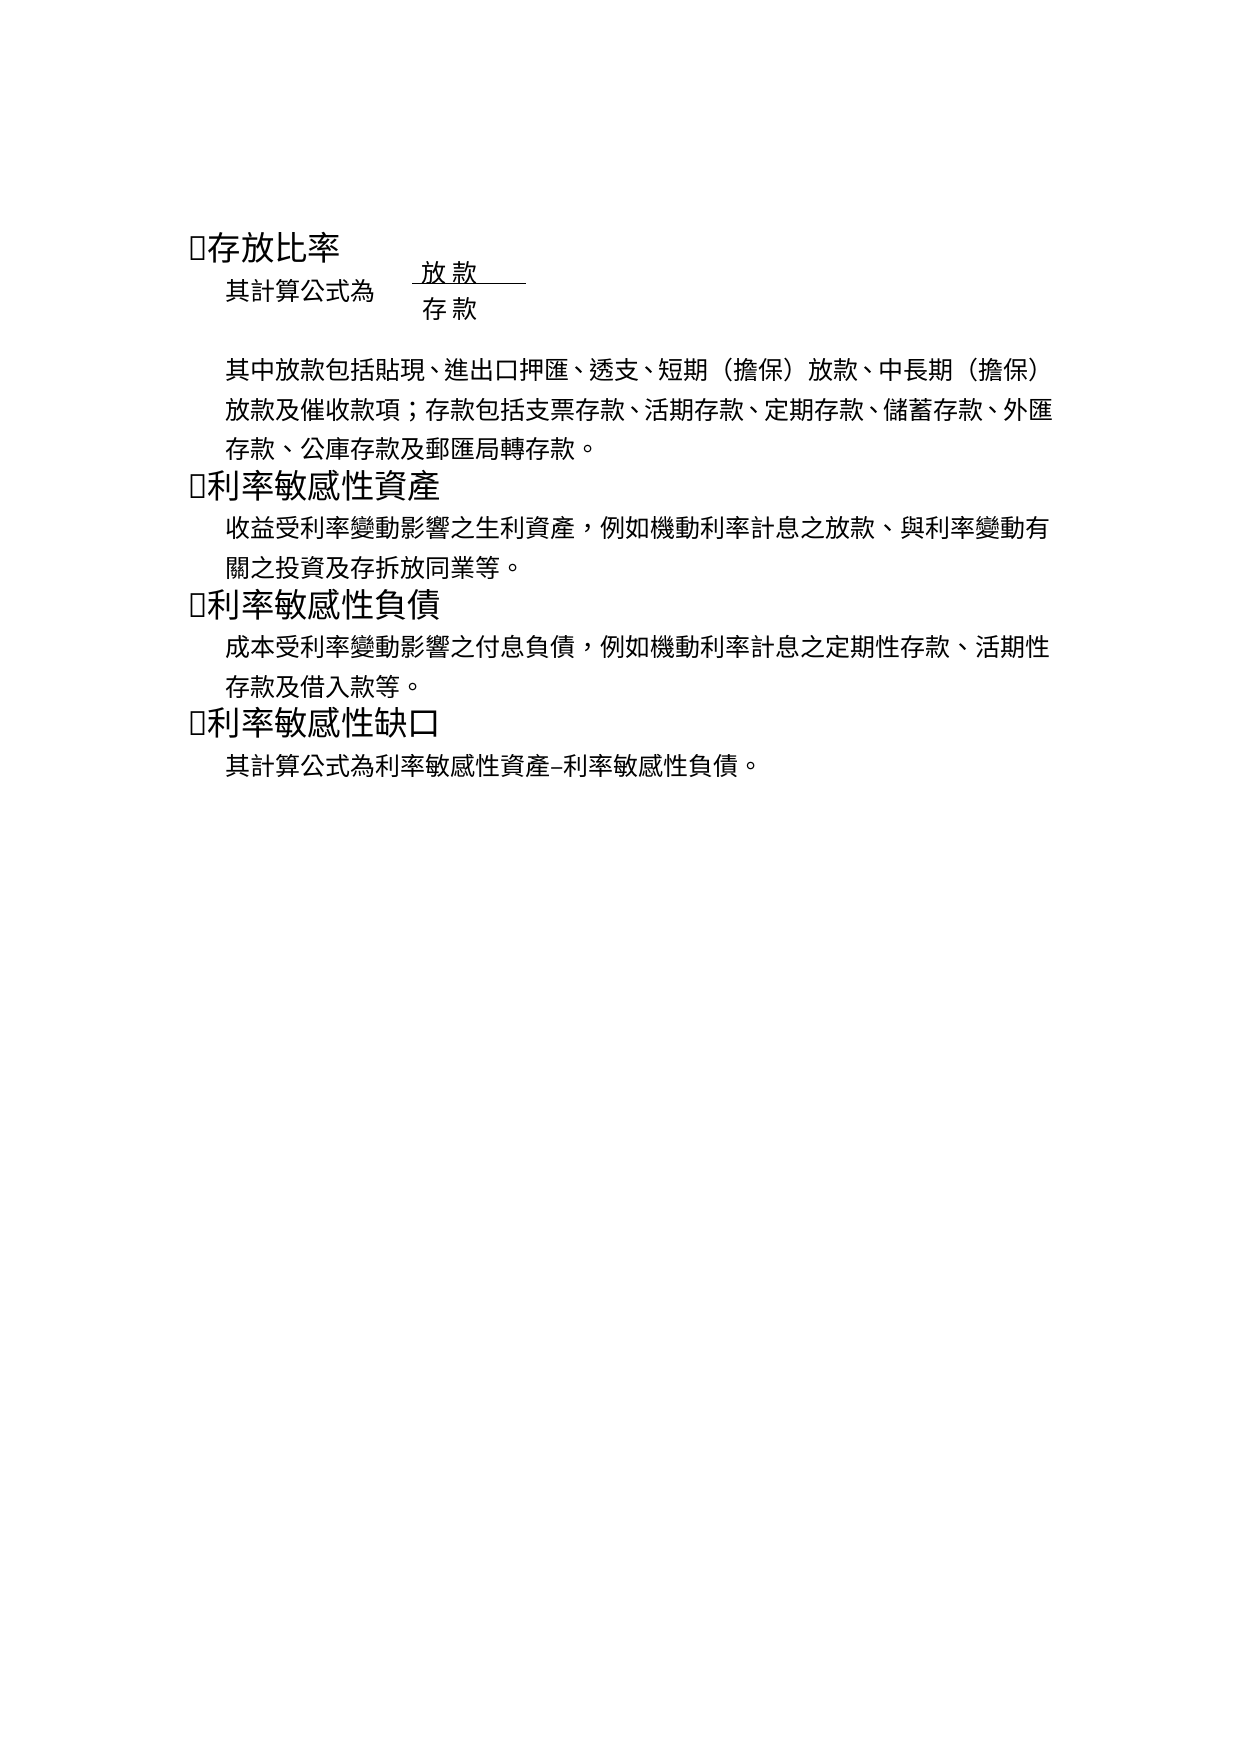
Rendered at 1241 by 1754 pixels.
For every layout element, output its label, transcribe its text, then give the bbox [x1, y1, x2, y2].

text 利率敏感性缺口 [187, 704, 1053, 744]
text 存放比率 [187, 229, 1053, 339]
text 其中放款包括貼現、進出口押匯、透支、短期（擔保）放款、中長期（擔保）放款及催收款項；存款包括支票存款、活期存款、定期存款、儲蓄存款、外匯存款、公庫存款及郵匯局轉存款。 [225, 348, 1053, 467]
text 利率敏感性負債 [187, 585, 1053, 625]
text [525, 269, 1053, 308]
text 存 款 [409, 290, 510, 326]
text 成本受利率變動影響之付息負債，例如機動利率計息之定期性存款、活期性存款及借入款等。 [225, 625, 1053, 704]
text 利率敏感性資產 [187, 467, 1053, 506]
text 其計算公式為 [225, 269, 394, 308]
text 收益受利率變動影響之生利資產，例如機動利率計息之放款、與利率變動有關之投資及存拆放同業等。 [225, 506, 1053, 585]
text 其計算公式為利率敏感性資產–利率敏感性負債。 [225, 744, 1053, 783]
text 放 款 [409, 253, 510, 290]
